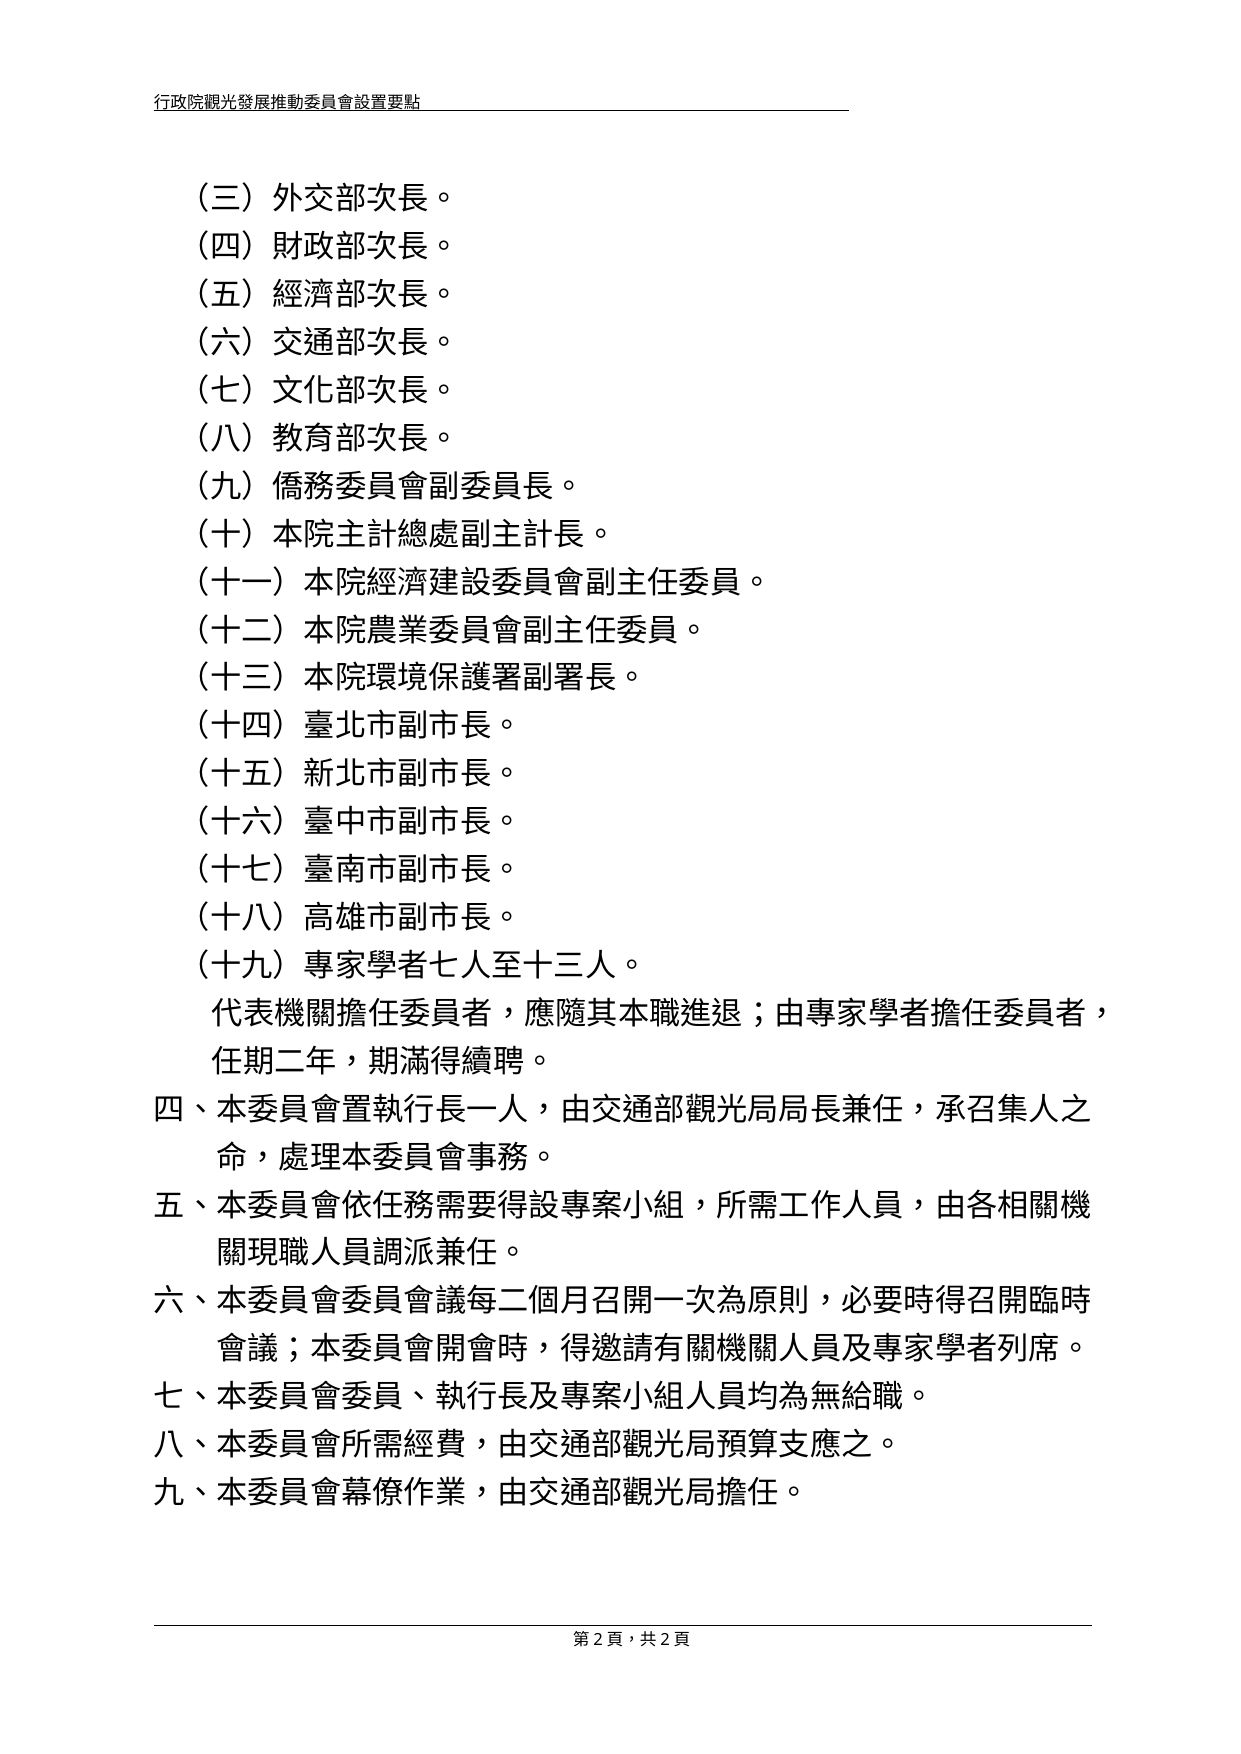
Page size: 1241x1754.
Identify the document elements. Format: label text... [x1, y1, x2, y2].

text （四）財政部次長。 [178, 219, 1092, 267]
text （七）文化部次長。 [178, 363, 1092, 411]
text （九）僑務委員會副委員長。 [178, 459, 1092, 507]
text （三）外交部次長。 [178, 171, 1092, 219]
text （十三）本院環境保護署副署長。 [178, 651, 1092, 698]
text 五、本委員會依任務需要得設專案小組，所需工作人員，由各相關機關現職人員調派兼任。 [153, 1178, 1092, 1273]
text （十八）高雄市副市長。 [178, 890, 1092, 938]
text 四、本委員會置執行長一人，由交通部觀光局局長兼任，承召集人之命，處理本委員會事務。 [153, 1082, 1092, 1178]
text 八、本委員會所需經費，由交通部觀光局預算支應之。 [153, 1417, 1092, 1465]
text （十一）本院經濟建設委員會副主任委員。 [178, 555, 1092, 603]
text 七、本委員會委員、執行長及專案小組人員均為無給職。 [153, 1369, 1092, 1417]
text （十二）本院農業委員會副主任委員。 [178, 603, 1092, 651]
text （十七）臺南市副市長。 [178, 842, 1092, 890]
text （十四）臺北市副市長。 [178, 698, 1092, 746]
text （十五）新北市副市長。 [178, 746, 1092, 794]
text （六）交通部次長。 [178, 315, 1092, 363]
text （八）教育部次長。 [178, 411, 1092, 459]
text （五）經濟部次長。 [178, 267, 1092, 315]
text （十六）臺中市副市長。 [178, 794, 1092, 842]
text 六、本委員會委員會議每二個月召開一次為原則，必要時得召開臨時會議；本委員會開會時，得邀請有關機關人員及專家學者列席。 [153, 1273, 1092, 1369]
text 九、本委員會幕僚作業，由交通部觀光局擔任。 [153, 1465, 1092, 1513]
text 代表機關擔任委員者，應隨其本職進退；由專家學者擔任委員者，任期二年，期滿得續聘。 [212, 986, 1092, 1082]
text （十）本院主計總處副主計長。 [178, 507, 1092, 555]
text （十九）專家學者七人至十三人。 [178, 938, 1092, 986]
